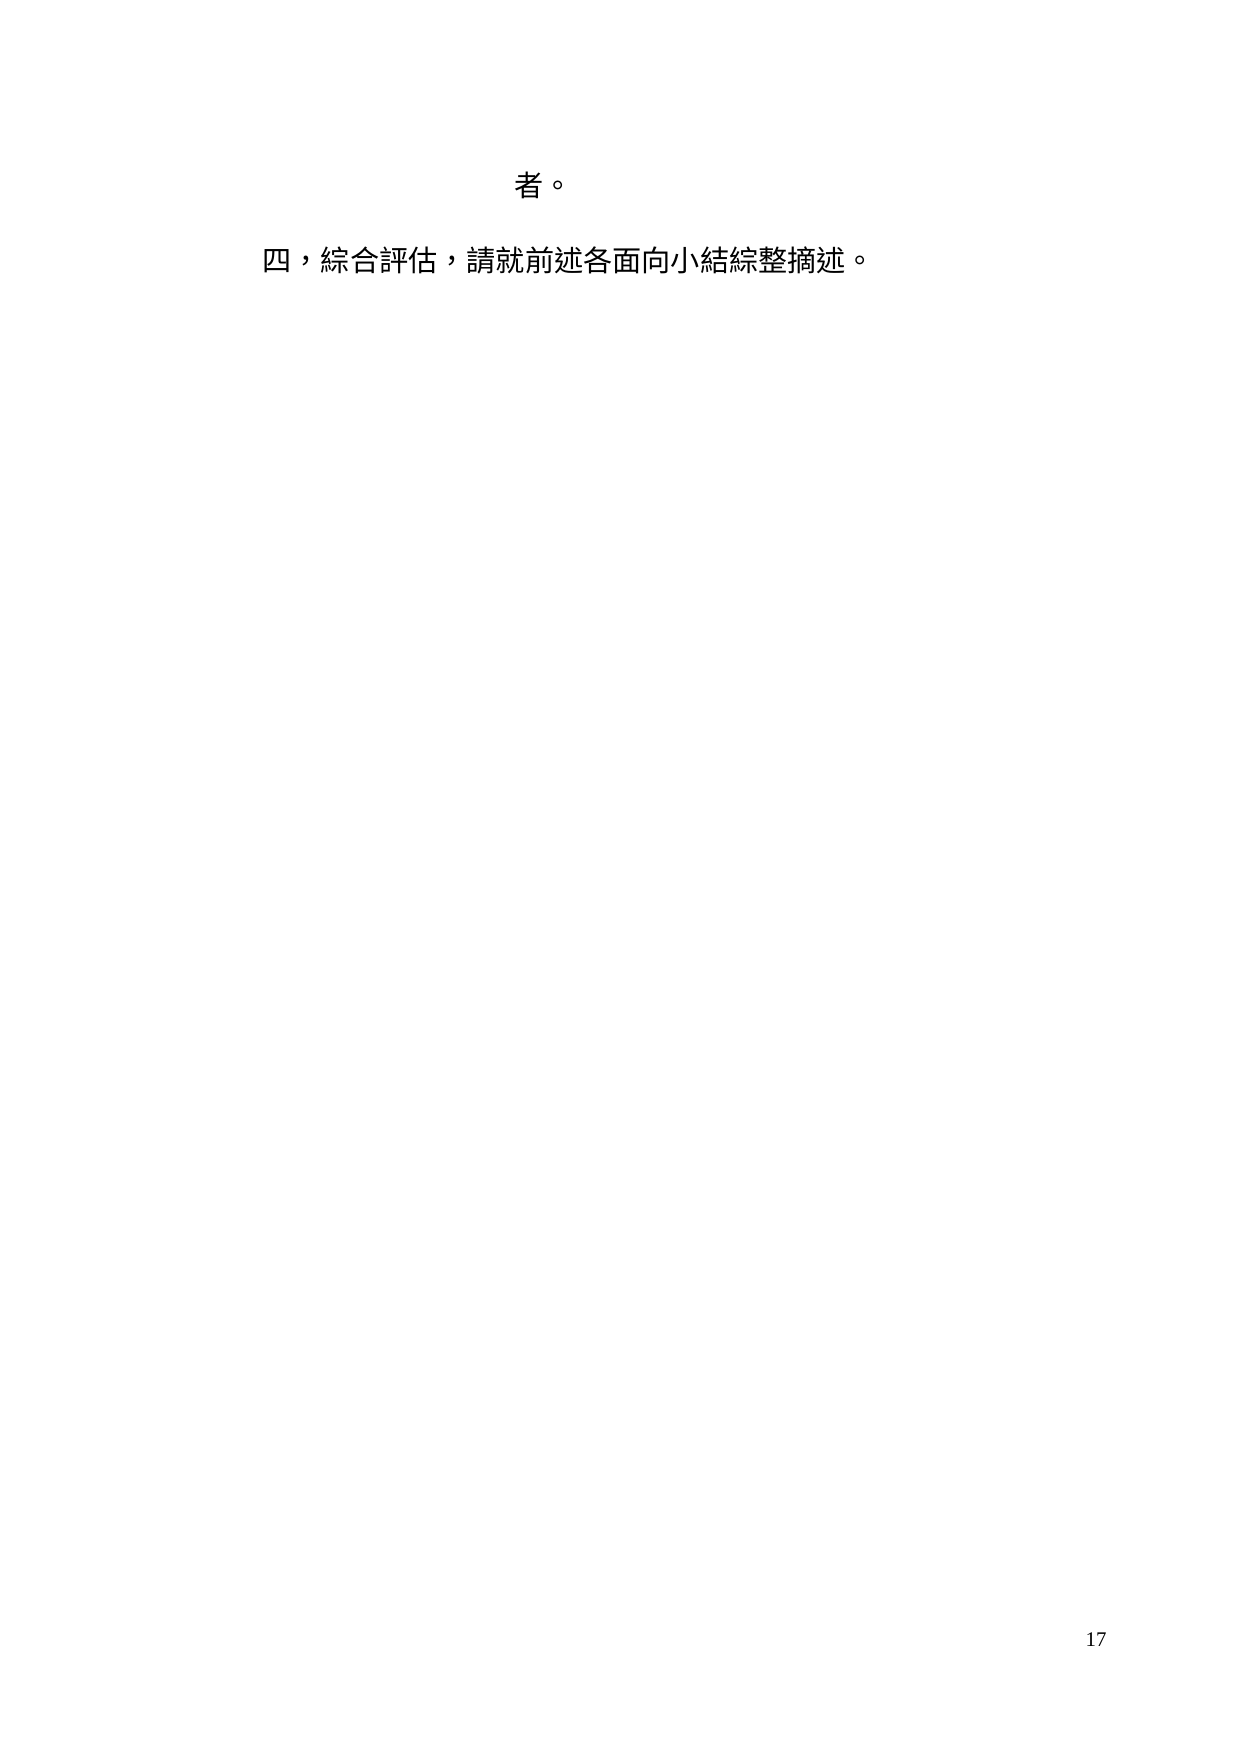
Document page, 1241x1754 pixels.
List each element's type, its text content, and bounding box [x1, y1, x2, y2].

text 四，綜合評估，請就前述各面向小結綜整摘述。 [202, 221, 1106, 296]
text 者。 [292, 146, 1106, 221]
